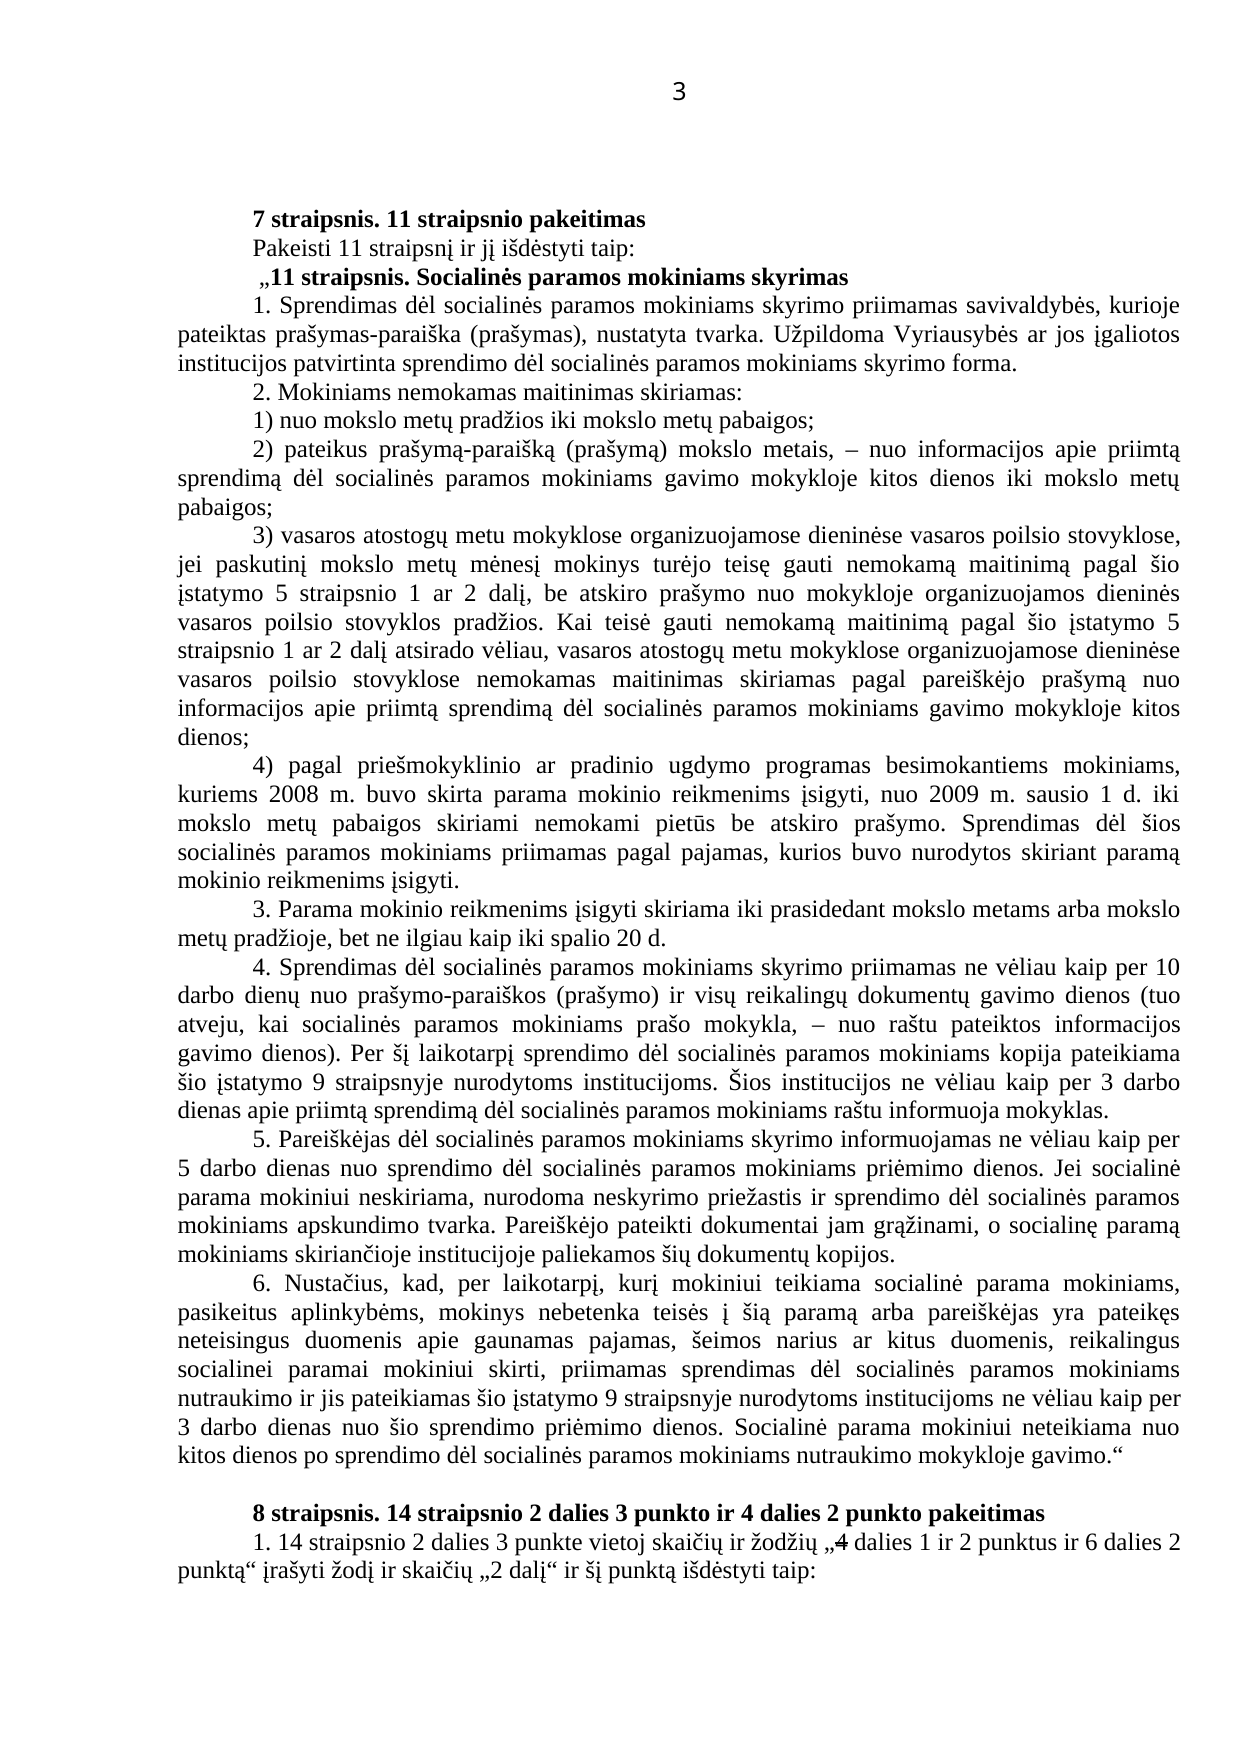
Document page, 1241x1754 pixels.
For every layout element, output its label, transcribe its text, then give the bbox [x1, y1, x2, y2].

text 1) nuo mokslo metų pradžios iki mokslo metų pabaigos; [177, 406, 1181, 434]
text 7 straipsnis. 11 straipsnio pakeitimas [177, 204, 1181, 233]
text 6. Nustačius, kad, per laikotarpį, kurį mokiniui teikiama socialinė parama mokiniams, pasikeitus aplinkybėms, mokinys nebetenka teisės į šią paramą arba pareiškėjas yra pateikęs neteisingus duomenis apie gaunamas pajamas, šeimos narius ar kitus duomenis, reikalingus socialinei paramai mokiniui skirti, priimamas sprendimas dėl socialinės paramos mokiniams nutraukimo ir jis pateikiamas šio įstatymo 9 straipsnyje nurodytoms institucijoms ne vėliau kaip per 3 darbo dienas nuo šio sprendimo priėmimo dienos. Socialinė parama mokiniui neteikiama nuo kitos dienos po sprendimo dėl socialinės paramos mokiniams nutraukimo mokykloje gavimo.“ [177, 1268, 1181, 1469]
text 2. Mokiniams nemokamas maitinimas skiriamas: [177, 377, 1181, 406]
text 2) pateikus prašymą-paraišką (prašymą) mokslo metais, – nuo informacijos apie priimtą sprendimą dėl socialinės paramos mokiniams gavimo mokykloje kitos dienos iki mokslo metų pabaigos; [177, 434, 1181, 521]
text 8 straipsnis. 14 straipsnio 2 dalies 3 punkto ir 4 dalies 2 punkto pakeitimas [177, 1498, 1181, 1527]
text „11 straipsnis. Socialinės paramos mokiniams skyrimas [177, 262, 1181, 291]
text 4) pagal priešmokyklinio ar pradinio ugdymo programas besimokantiems mokiniams, kuriems 2008 m. buvo skirta parama mokinio reikmenims įsigyti, nuo 2009 m. sausio 1 d. iki mokslo metų pabaigos skiriami nemokami pietūs be atskiro prašymo. Sprendimas dėl šios socialinės paramos mokiniams priimamas pagal pajamas, kurios buvo nurodytos skiriant paramą mokinio reikmenims įsigyti. [177, 751, 1181, 894]
text 3) vasaros atostogų metu mokyklose organizuojamose dieninėse vasaros poilsio stovyklose, jei paskutinį mokslo metų mėnesį mokinys turėjo teisę gauti nemokamą maitinimą pagal šio įstatymo 5 straipsnio 1 ar 2 dalį, be atskiro prašymo nuo mokykloje organizuojamos dieninės vasaros poilsio stovyklos pradžios. Kai teisė gauti nemokamą maitinimą pagal šio įstatymo 5 straipsnio 1 ar 2 dalį atsirado vėliau, vasaros atostogų metu mokyklose organizuojamose dieninėse vasaros poilsio stovyklose nemokamas maitinimas skiriamas pagal pareiškėjo prašymą nuo informacijos apie priimtą sprendimą dėl socialinės paramos mokiniams gavimo mokykloje kitos dienos; [177, 521, 1181, 751]
text 4. Sprendimas dėl socialinės paramos mokiniams skyrimo priimamas ne vėliau kaip per 10 darbo dienų nuo prašymo-paraiškos (prašymo) ir visų reikalingų dokumentų gavimo dienos (tuo atveju, kai socialinės paramos mokiniams prašo mokykla, – nuo raštu pateiktos informacijos gavimo dienos). Per šį laikotarpį sprendimo dėl socialinės paramos mokiniams kopija pateikiama šio įstatymo 9 straipsnyje nurodytoms institucijoms. Šios institucijos ne vėliau kaip per 3 darbo dienas apie priimtą sprendimą dėl socialinės paramos mokiniams raštu informuoja mokyklas. [177, 952, 1181, 1124]
text 1. Sprendimas dėl socialinės paramos mokiniams skyrimo priimamas savivaldybės, kurioje pateiktas prašymas-paraiška (prašymas), nustatyta tvarka. Užpildoma Vyriausybės ar jos įgaliotos institucijos patvirtinta sprendimo dėl socialinės paramos mokiniams skyrimo forma. [177, 291, 1181, 377]
text Pakeisti 11 straipsnį ir jį išdėstyti taip: [177, 233, 1181, 262]
text 1. 14 straipsnio 2 dalies 3 punkte vietoj skaičių ir žodžių „4 dalies 1 ir 2 punktus ir 6 dalies 2 punktą“ įrašyti žodį ir skaičių „2 dalį“ ir šį punktą išdėstyti taip: [177, 1527, 1181, 1584]
text 5. Pareiškėjas dėl socialinės paramos mokiniams skyrimo informuojamas ne vėliau kaip per 5 darbo dienas nuo sprendimo dėl socialinės paramos mokiniams priėmimo dienos. Jei socialinė parama mokiniui neskiriama, nurodoma neskyrimo priežastis ir sprendimo dėl socialinės paramos mokiniams apskundimo tvarka. Pareiškėjo pateikti dokumentai jam grąžinami, o socialinę paramą mokiniams skiriančioje institucijoje paliekamos šių dokumentų kopijos. [177, 1124, 1181, 1268]
text 3. Parama mokinio reikmenims įsigyti skiriama iki prasidedant mokslo metams arba mokslo metų pradžioje, bet ne ilgiau kaip iki spalio 20 d. [177, 894, 1181, 952]
